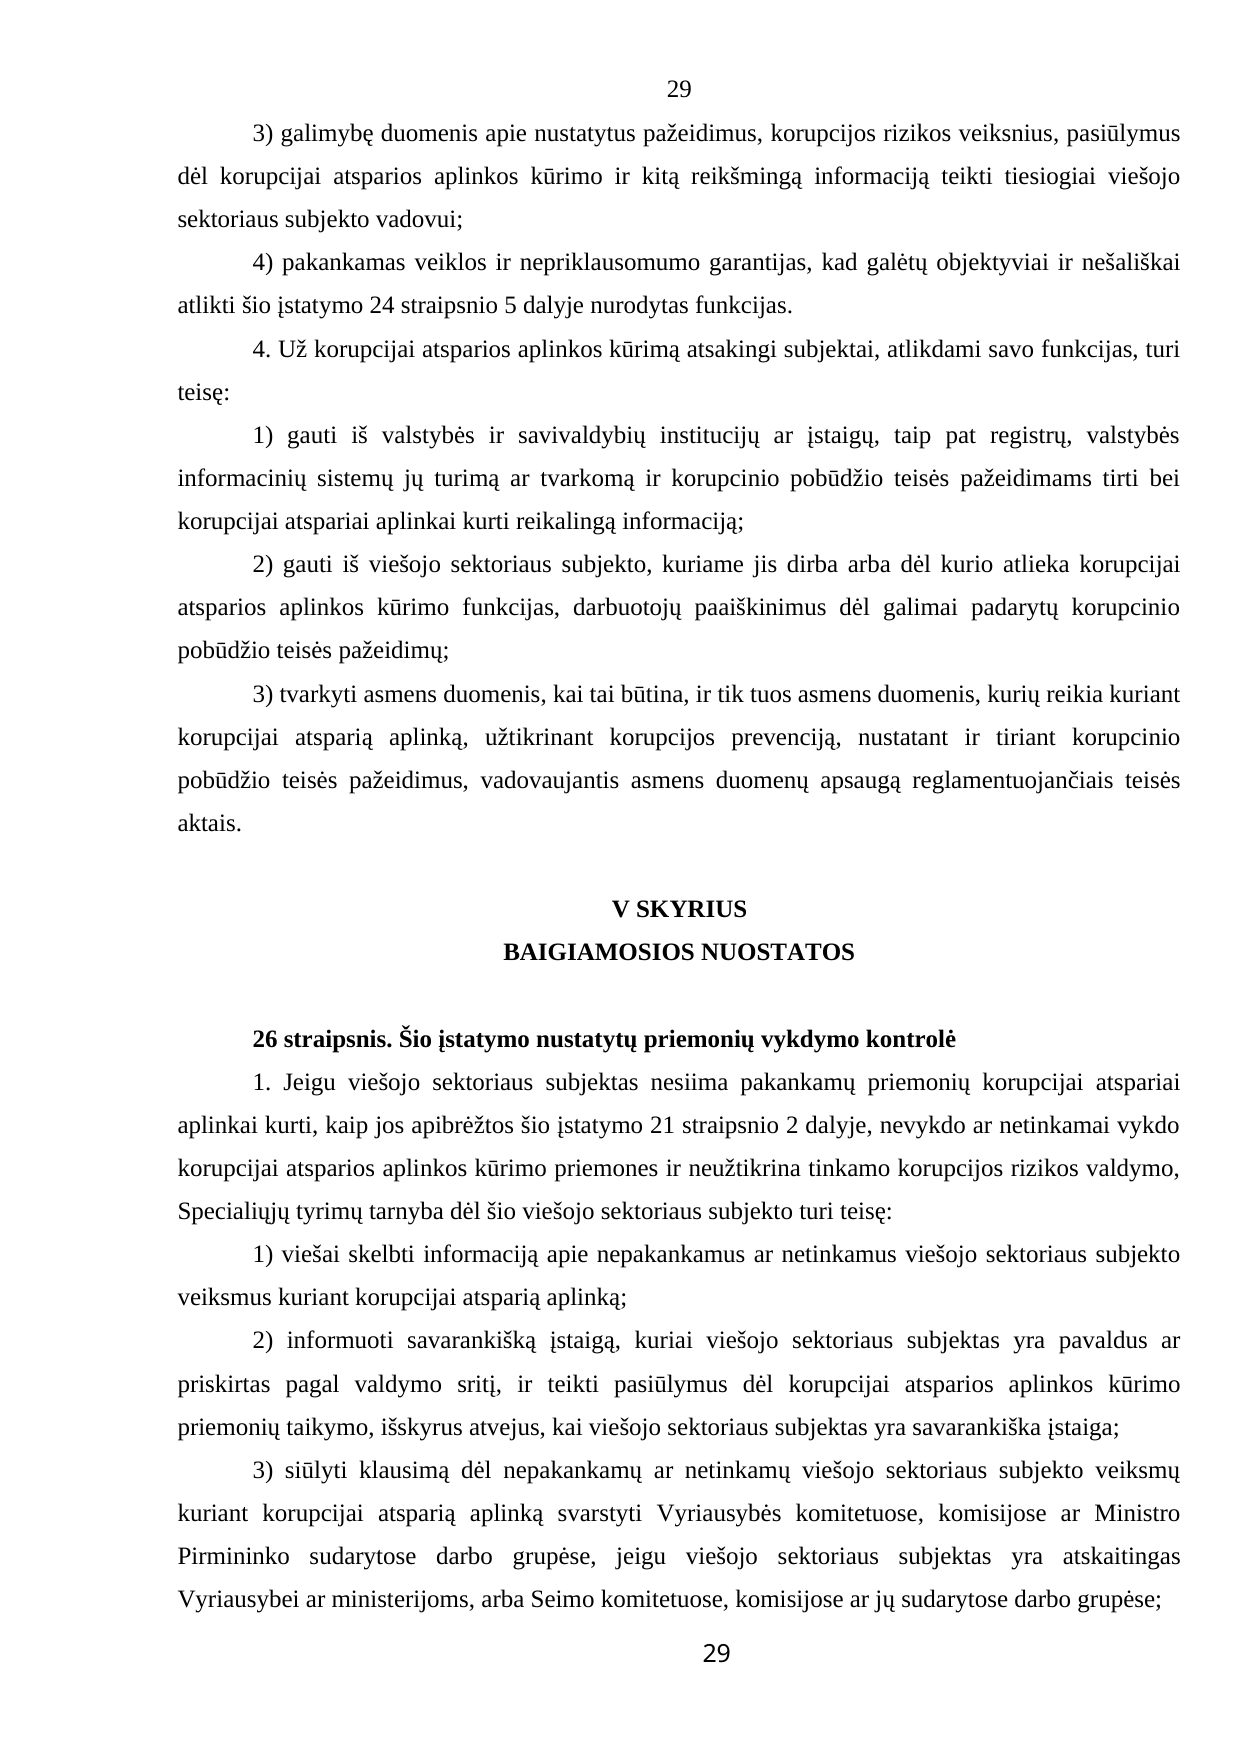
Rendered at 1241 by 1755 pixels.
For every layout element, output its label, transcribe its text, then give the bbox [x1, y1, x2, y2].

text 1) viešai skelbti informaciją apie nepakankamus ar netinkamus viešojo sektoriaus subjekto veiksmus kuriant korupcijai atsparią aplinką; [177, 1239, 1181, 1311]
text 4. Už korupcijai atsparios aplinkos kūrimą atsakingi subjektai, atlikdami savo funkcijas, turi teisę: [177, 334, 1181, 406]
text 3) galimybę duomenis apie nustatytus pažeidimus, korupcijos rizikos veiksnius, pasiūlymus dėl korupcijai atsparios aplinkos kūrimo ir kitą reikšmingą informaciją teikti tiesiogiai viešojo sektoriaus subjekto vadovui; [177, 118, 1181, 233]
text 26 straipsnis. Šio įstatymo nustatytų priemonių vykdymo kontrolė [177, 1024, 1181, 1052]
text 3) siūlyti klausimą dėl nepakankamų ar netinkamų viešojo sektoriaus subjekto veiksmų kuriant korupcijai atsparią aplinką svarstyti Vyriausybės komitetuose, komisijose ar Ministro Pirmininko sudarytose darbo grupėse, jeigu viešojo sektoriaus subjektas yra atskaitingas Vyriausybei ar ministerijoms, arba Seimo komitetuose, komisijose ar jų sudarytose darbo grupėse; [177, 1455, 1181, 1613]
text 2) gauti iš viešojo sektoriaus subjekto, kuriame jis dirba arba dėl kurio atlieka korupcijai atsparios aplinkos kūrimo funkcijas, darbuotojų paaiškinimus dėl galimai padarytų korupcinio pobūdžio teisės pažeidimų; [177, 549, 1181, 664]
text BAIGIAMOSIOS NUOSTATOS [177, 937, 1181, 966]
text 1. Jeigu viešojo sektoriaus subjektas nesiima pakankamų priemonių korupcijai atspariai aplinkai kurti, kaip jos apibrėžtos šio įstatymo 21 straipsnio 2 dalyje, nevykdo ar netinkamai vykdo korupcijai atsparios aplinkos kūrimo priemones ir neužtikrina tinkamo korupcijos rizikos valdymo, Specialiųjų tyrimų tarnyba dėl šio viešojo sektoriaus subjekto turi teisę: [177, 1067, 1181, 1225]
text 1) gauti iš valstybės ir savivaldybių institucijų ar įstaigų, taip pat registrų, valstybės informacinių sistemų jų turimą ar tvarkomą ir korupcinio pobūdžio teisės pažeidimams tirti bei korupcijai atspariai aplinkai kurti reikalingą informaciją; [177, 420, 1181, 535]
text V SKYRIUS [177, 894, 1181, 923]
text 4) pakankamas veiklos ir nepriklausomumo garantijas, kad galėtų objektyviai ir nešališkai atlikti šio įstatymo 24 straipsnio 5 dalyje nurodytas funkcijas. [177, 247, 1181, 319]
text 3) tvarkyti asmens duomenis, kai tai būtina, ir tik tuos asmens duomenis, kurių reikia kuriant korupcijai atsparią aplinką, užtikrinant korupcijos prevenciją, nustatant ir tiriant korupcinio pobūdžio teisės pažeidimus, vadovaujantis asmens duomenų apsaugą reglamentuojančiais teisės aktais. [177, 679, 1181, 837]
text 2) informuoti savarankišką įstaigą, kuriai viešojo sektoriaus subjektas yra pavaldus ar priskirtas pagal valdymo sritį, ir teikti pasiūlymus dėl korupcijai atsparios aplinkos kūrimo priemonių taikymo, išskyrus atvejus, kai viešojo sektoriaus subjektas yra savarankiška įstaiga; [177, 1326, 1181, 1441]
